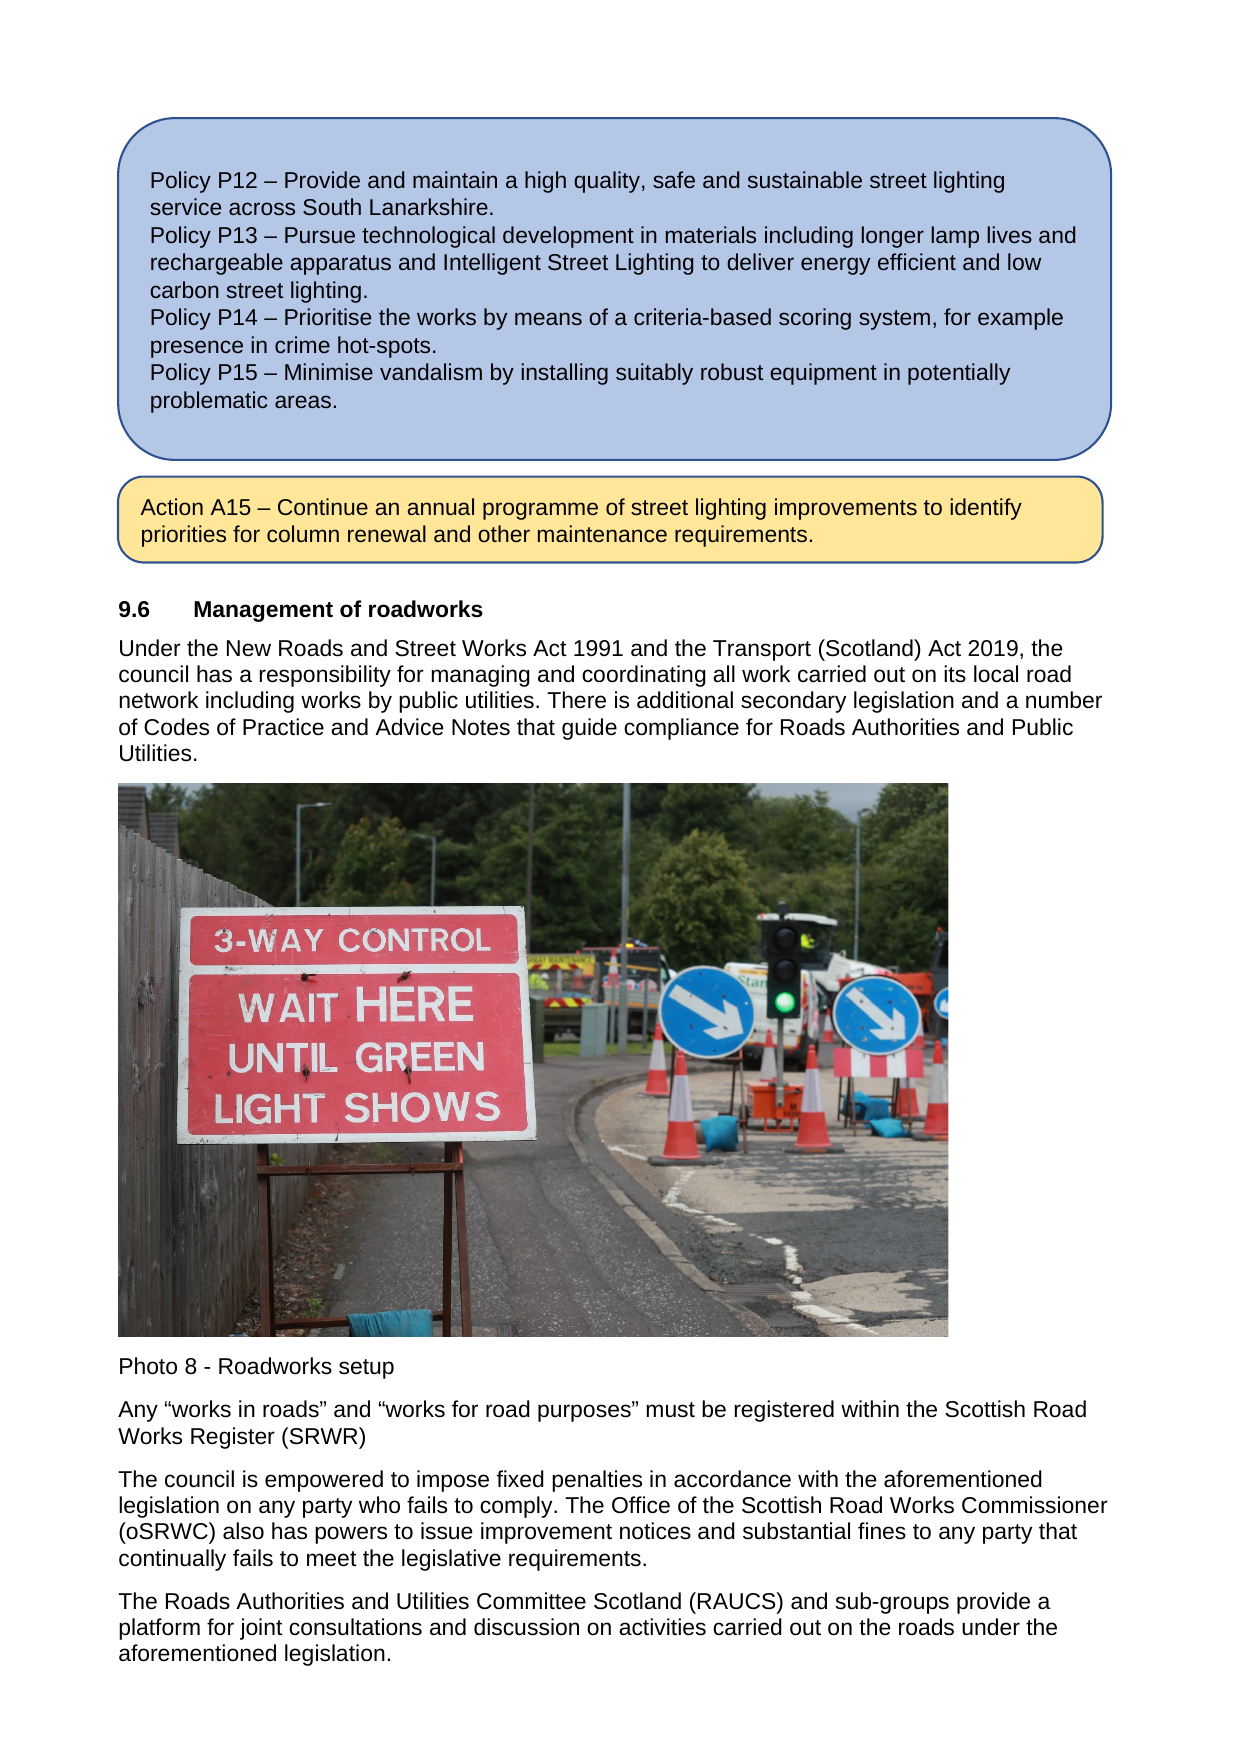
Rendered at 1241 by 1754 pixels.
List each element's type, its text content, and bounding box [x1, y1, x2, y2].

text Any “works in roads” and “works for road purposes” must be registered within the Scottish Road Works Register (SRWR) [118, 1396, 1122, 1449]
text Photo 8 - Roadworks setup [118, 1353, 1122, 1379]
text The Roads Authorities and Utilities Committee Scotland (RAUCS) and sub-groups provide a platform for joint consultations and discussion on activities carried out on the roads under the aforementioned legislation. [118, 1588, 1122, 1667]
text The council is empowered to impose fixed penalties in accordance with the aforementioned legislation on any party who fails to comply. The Office of the Scottish Road Works Commissioner (oSRWC) also has powers to issue improvement notices and substantial fines to any party that continually fails to meet the legislative requirements. [118, 1466, 1122, 1571]
subtitle 9.6 Management of roadworks [118, 596, 1122, 622]
text Under the New Roads and Street Works Act 1991 and the Transport (Scotland) Act 2019, the council has a responsibility for managing and coordinating all work carried out on its local road network including works by public utilities. There is additional secondary legislation and a number of Codes of Practice and Advice Notes that guide compliance for Roads Authorities and Public Utilities. [118, 635, 1122, 766]
